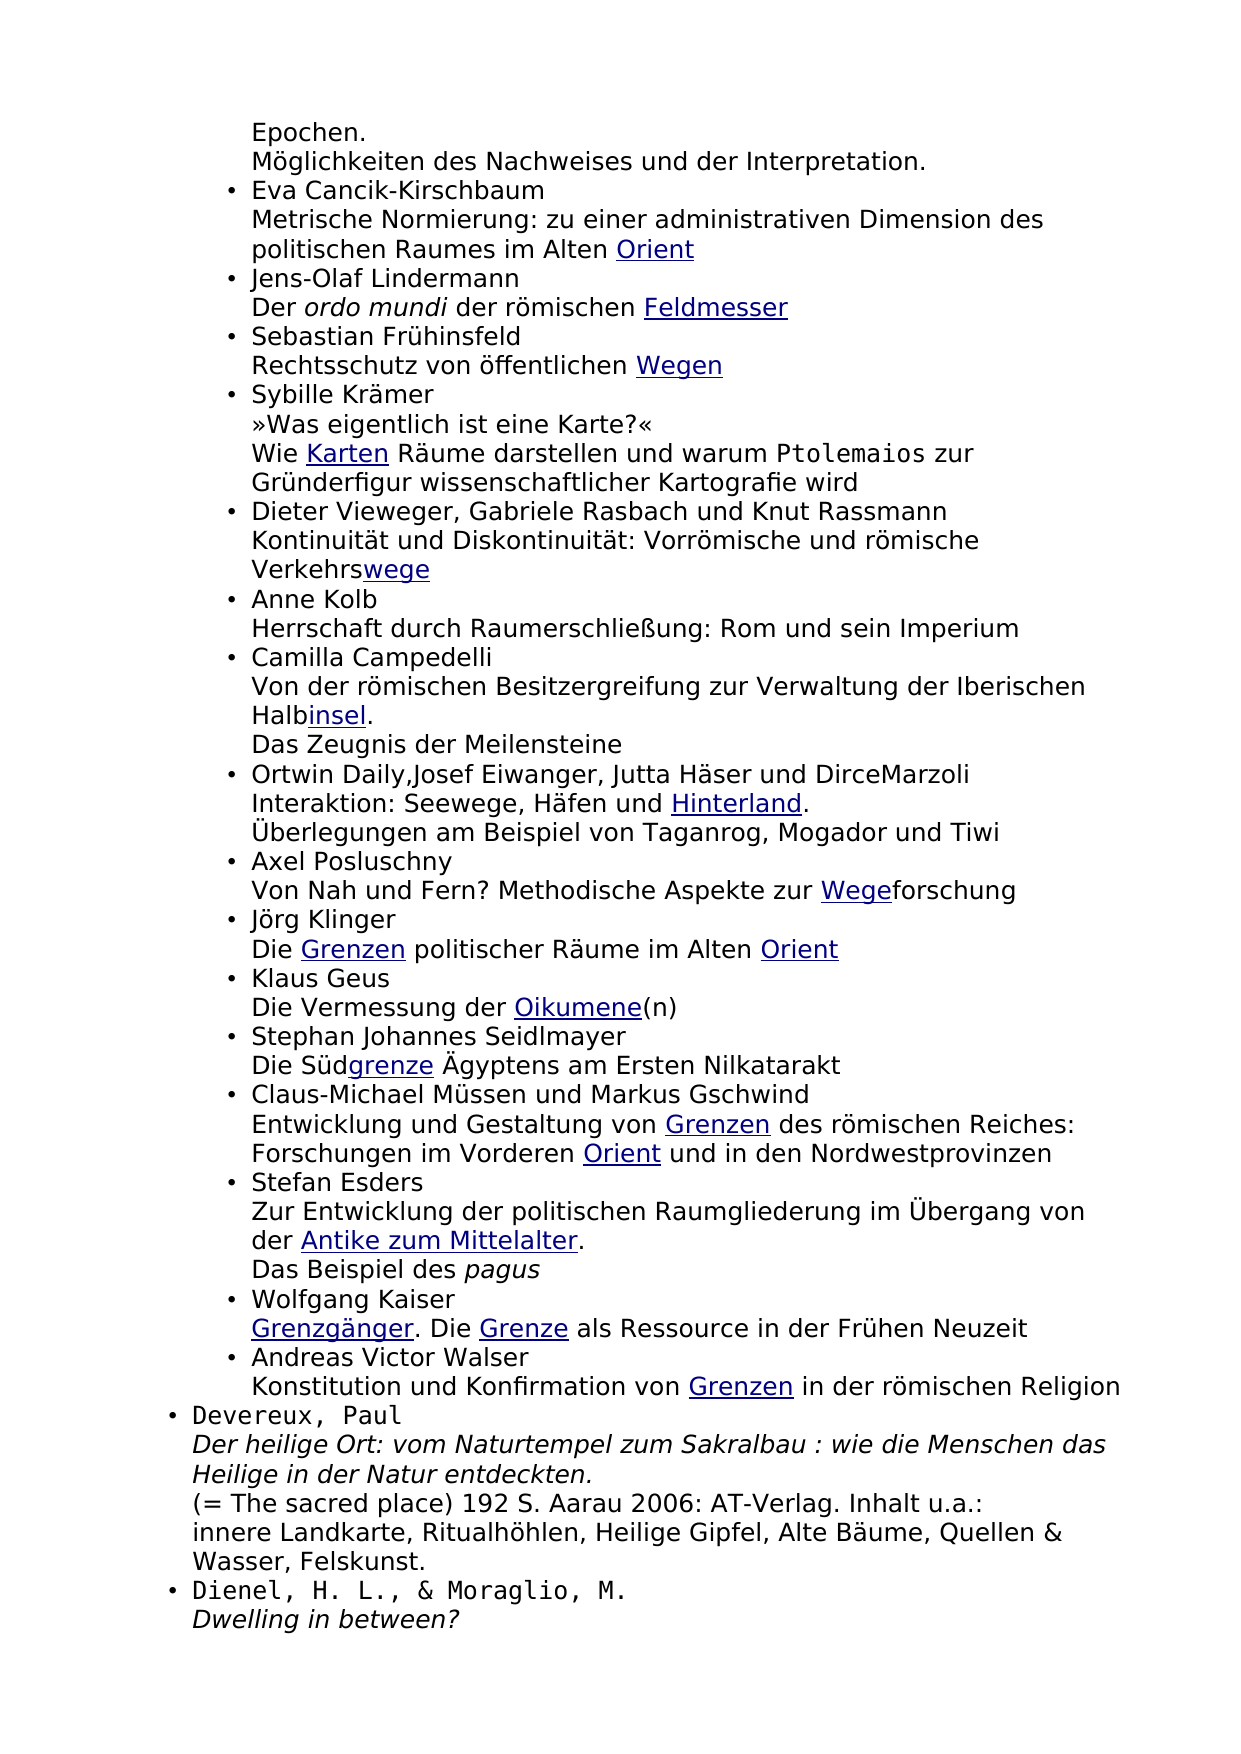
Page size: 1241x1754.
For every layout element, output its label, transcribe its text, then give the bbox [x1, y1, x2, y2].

list Dienel, H. L., & Moraglio, M. Dwelling in between? [177, 1576, 1122, 1635]
list Wolfgang Kaiser Grenzgänger. Die Grenze als Ressource in der Frühen Neuzeit [236, 1285, 1122, 1343]
list Jens-Olaf Lindermann Der ordo mundi der römischen Feldmesser [236, 264, 1122, 322]
list Stefan Esders Zur Entwicklung der politischen Raumgliederung im Übergang von der Antike zum Mittelalter. Das Beispiel des pagus [236, 1168, 1122, 1285]
list Claus-Michael Müssen und Markus Gschwind Entwicklung und Gestaltung von Grenzen des römischen Reiches: Forschungen im Vorderen Orient und in den Nordwestprovinzen [236, 1081, 1122, 1168]
list Jörg Klinger Die Grenzen politischer Räume im Alten Orient [236, 906, 1122, 964]
list Sebastian Frühinsfeld Rechtsschutz von öffentlichen Wegen [236, 322, 1122, 381]
list Ortwin Daily,Josef Eiwanger, Jutta Häser und DirceMarzoli Interaktion: Seewege, Häfen und Hinterland. Überlegungen am Beispiel von Taganrog, Mogador und Tiwi [236, 760, 1122, 847]
list Epochen. Möglichkeiten des Nachweises und der Interpretation. [236, 118, 1122, 176]
list Stephan Johannes Seidlmayer Die Südgrenze Ägyptens am Ersten Nilkatarakt [236, 1022, 1122, 1081]
list Camilla Campedelli Von der römischen Besitzergreifung zur Verwaltung der Iberischen Halbinsel. Das Zeugnis der Meilensteine [236, 643, 1122, 760]
list Axel Posluschny Von Nah und Fern? Methodische Aspekte zur Wegeforschung [236, 847, 1122, 906]
list Andreas Victor Walser Konstitution und Konfirmation von Grenzen in der römischen Religion [236, 1343, 1122, 1401]
list Eva Cancik-Kirschbaum Metrische Normierung: zu einer administrativen Dimension des politischen Raumes im Alten Orient [236, 176, 1122, 264]
list Klaus Geus Die Vermessung der Oikumene(n) [236, 964, 1122, 1022]
list Anne Kolb Herrschaft durch Raumerschließung: Rom und sein Imperium [236, 585, 1122, 643]
list Sybille Krämer »Was eigentlich ist eine Karte?« Wie Karten Räume darstellen und warum Ptolemaios zur Gründerfigur wissenschaftlicher Kartografie wird [236, 381, 1122, 497]
list Dieter Vieweger, Gabriele Rasbach und Knut Rassmann Kontinuität und Diskontinuität: Vorrömische und römische Verkehrswege [236, 497, 1122, 585]
list Devereux, Paul Der heilige Ort: vom Naturtempel zum Sakralbau : wie die Menschen das Heilige in der Natur entdeckten. (= The sacred place) 192 S. Aarau 2006: AT-Verlag. Inhalt u.a.: innere Landkarte, Ritualhöhlen, Heilige Gipfel, Alte Bäume, Quellen & Wasser, Felskunst. [177, 1401, 1122, 1576]
